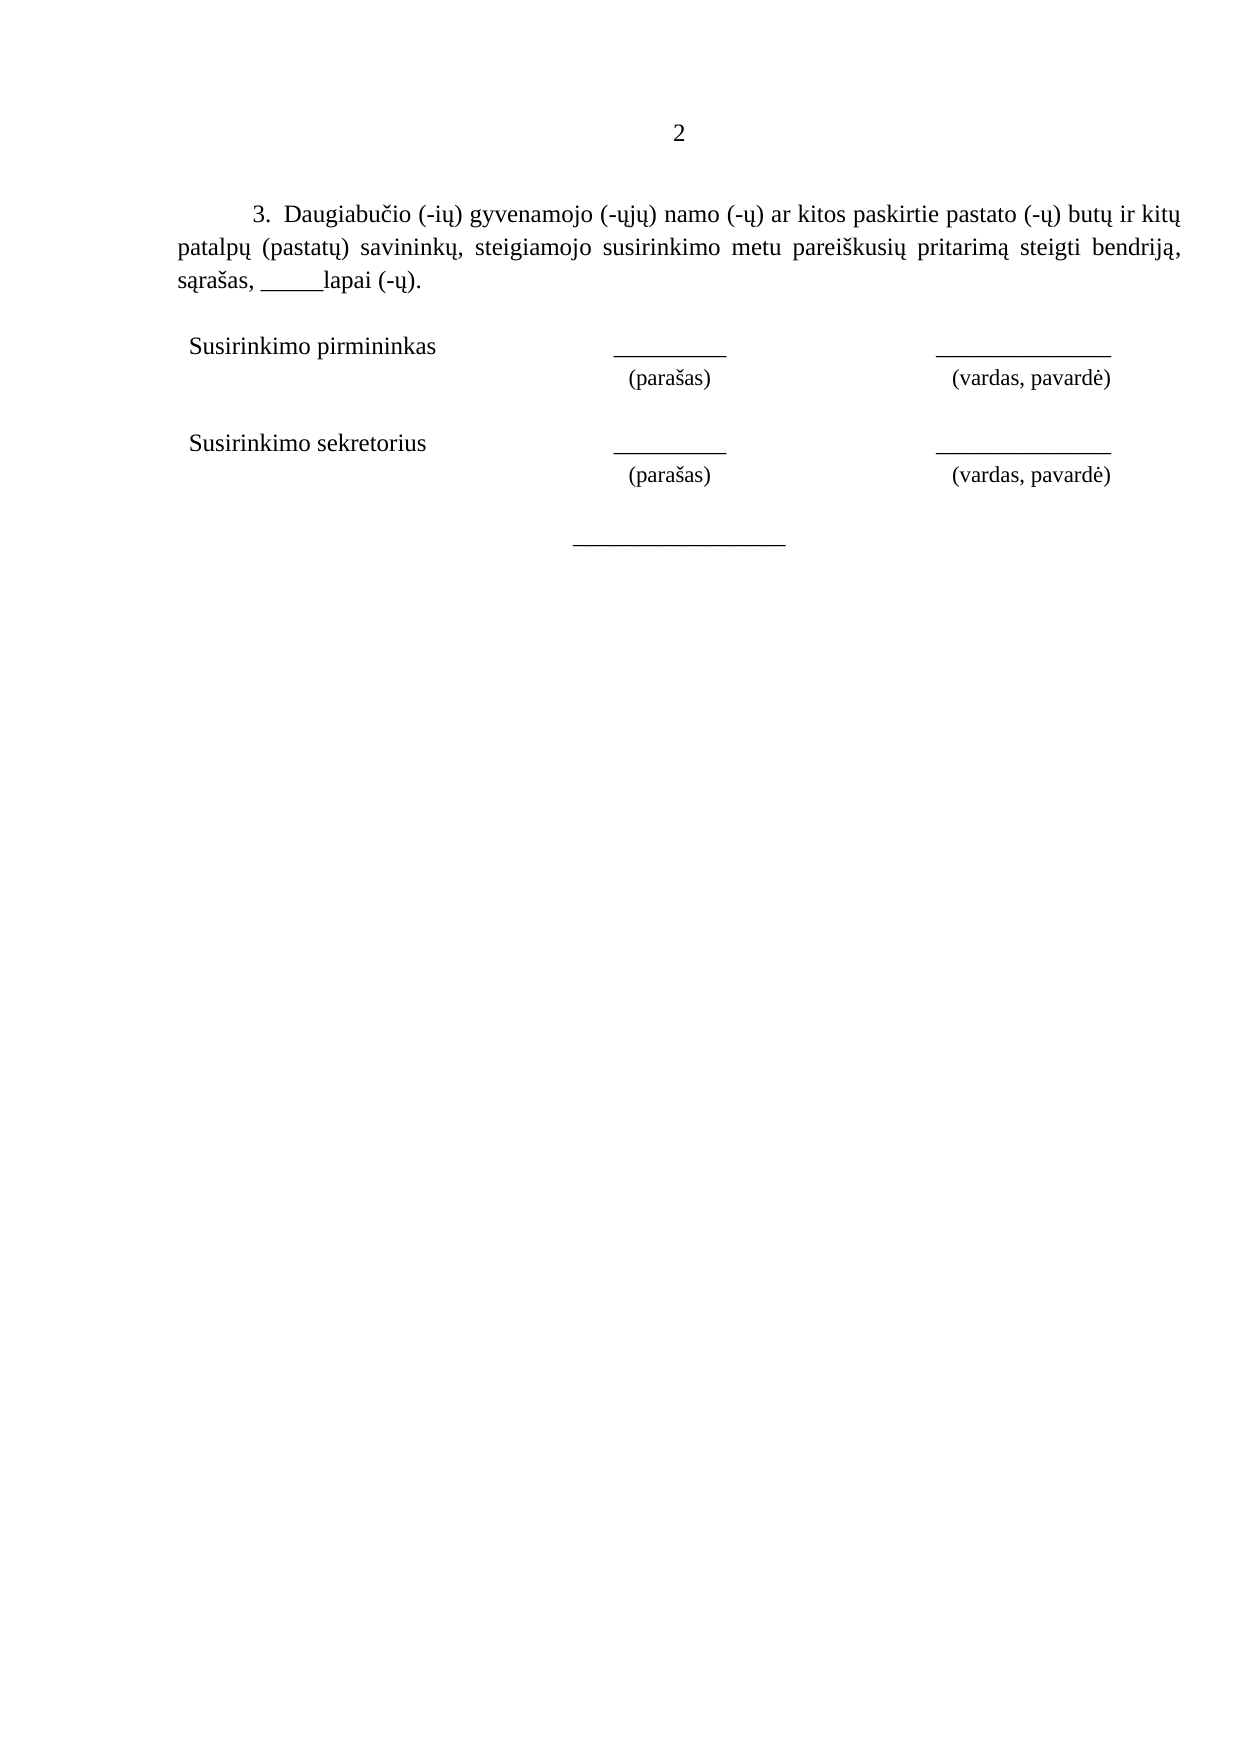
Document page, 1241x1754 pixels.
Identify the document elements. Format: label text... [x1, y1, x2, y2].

table_header ______________ (vardas, pavardė) [764, 331, 1122, 395]
text _________________ [177, 521, 1181, 549]
table_header _________ (parašas) [576, 428, 763, 492]
table_header ______________ (vardas, pavardė) [764, 428, 1122, 492]
table_header Susirinkimo sekretorius [177, 428, 576, 492]
table_header Susirinkimo pirmininkas [177, 331, 576, 395]
table_header _________ (parašas) [576, 331, 763, 395]
text 3. Daugiabučio (-ių) gyvenamojo (-ųjų) namo (-ų) ar kitos paskirtie pastato (-ų) butų ir kitų patalpų (pastatų) savininkų, steigiamojo susirinkimo metu pareiškusių pritarimą steigti bendriją, sąrašas, _____lapai (-ų). [177, 199, 1181, 294]
